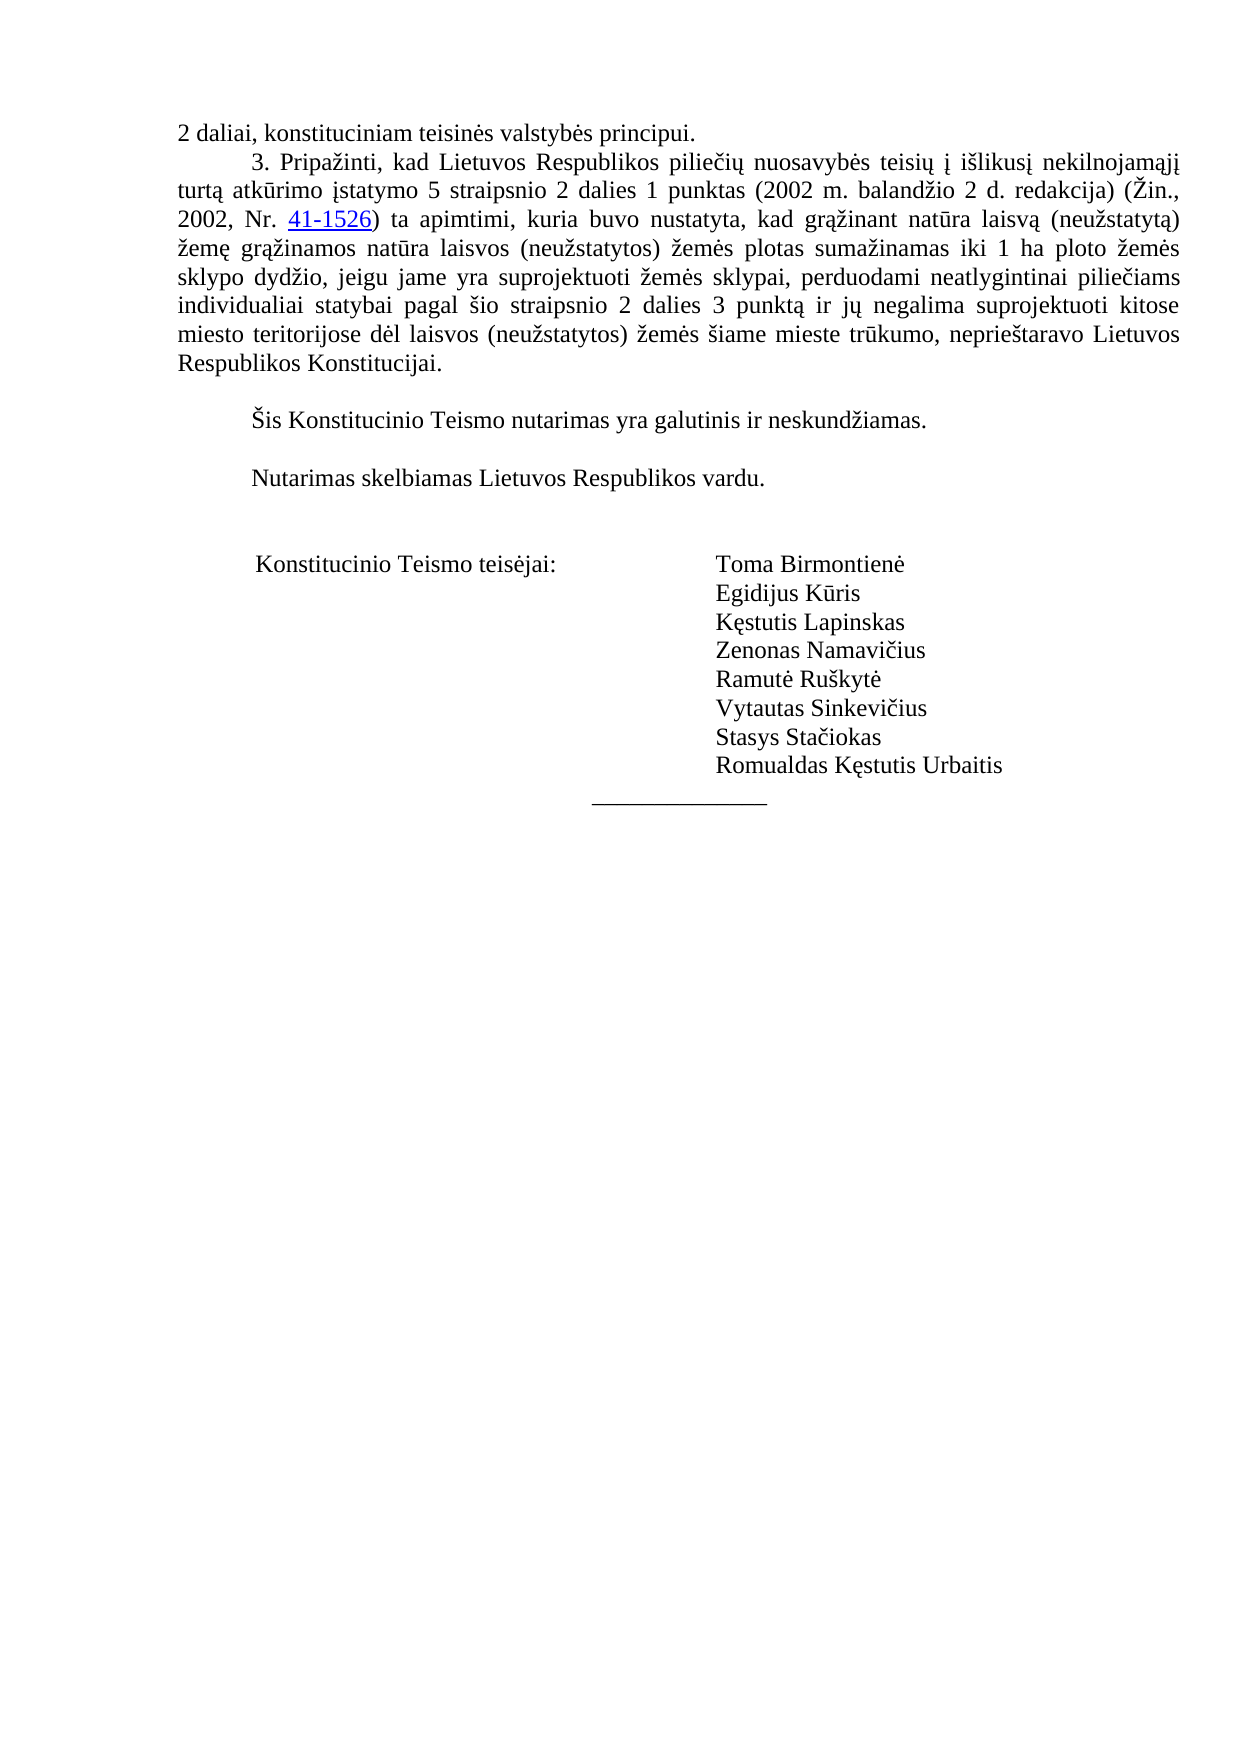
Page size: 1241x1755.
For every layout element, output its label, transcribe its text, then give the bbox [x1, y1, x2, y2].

table_cell [633, 693, 637, 722]
text 2 daliai, konstituciniam teisinės valstybės principui. [177, 118, 1181, 147]
text Nutarimas skelbiamas Lietuvos Respublikos vardu. [177, 463, 1181, 492]
table_cell [177, 751, 181, 779]
table_cell [633, 664, 637, 693]
text ______________ [177, 779, 1181, 808]
text Šis Konstitucinio Teismo nutarimas yra galutinis ir neskundžiamas. [177, 406, 1181, 434]
table_cell [633, 607, 637, 636]
table_cell [177, 607, 181, 636]
table_cell [177, 636, 181, 664]
table_cell [633, 578, 637, 607]
table_cell [633, 751, 637, 779]
table_cell [177, 722, 181, 751]
table_cell [177, 578, 181, 607]
table_cell [633, 722, 637, 751]
table_cell [177, 664, 181, 693]
table_cell [177, 693, 181, 722]
text 3. Pripažinti, kad Lietuvos Respublikos piliečių nuosavybės teisių į išlikusį nekilnojamąjį turtą atkūrimo įstatymo 5 straipsnio 2 dalies 1 punktas (2002 m. balandžio 2 d. redakcija) (Žin., 2002, Nr. 41-1526) ta apimtimi, kuria buvo nustatyta, kad grąžinant natūra laisvą (neužstatytą) žemę grąžinamos natūra laisvos (neužstatytos) žemės plotas sumažinamas iki 1 ha ploto žemės sklypo dydžio, jeigu jame yra suprojektuoti žemės sklypai, perduodami neatlygintinai piliečiams individualiai statybai pagal šio straipsnio 2 dalies 3 punktą ir jų negalima suprojektuoti kitose miesto teritorijose dėl laisvos (neužstatytos) žemės šiame mieste trūkumo, neprieštaravo Lietuvos Respublikos Konstitucijai. [177, 147, 1181, 377]
table_cell [633, 636, 637, 664]
